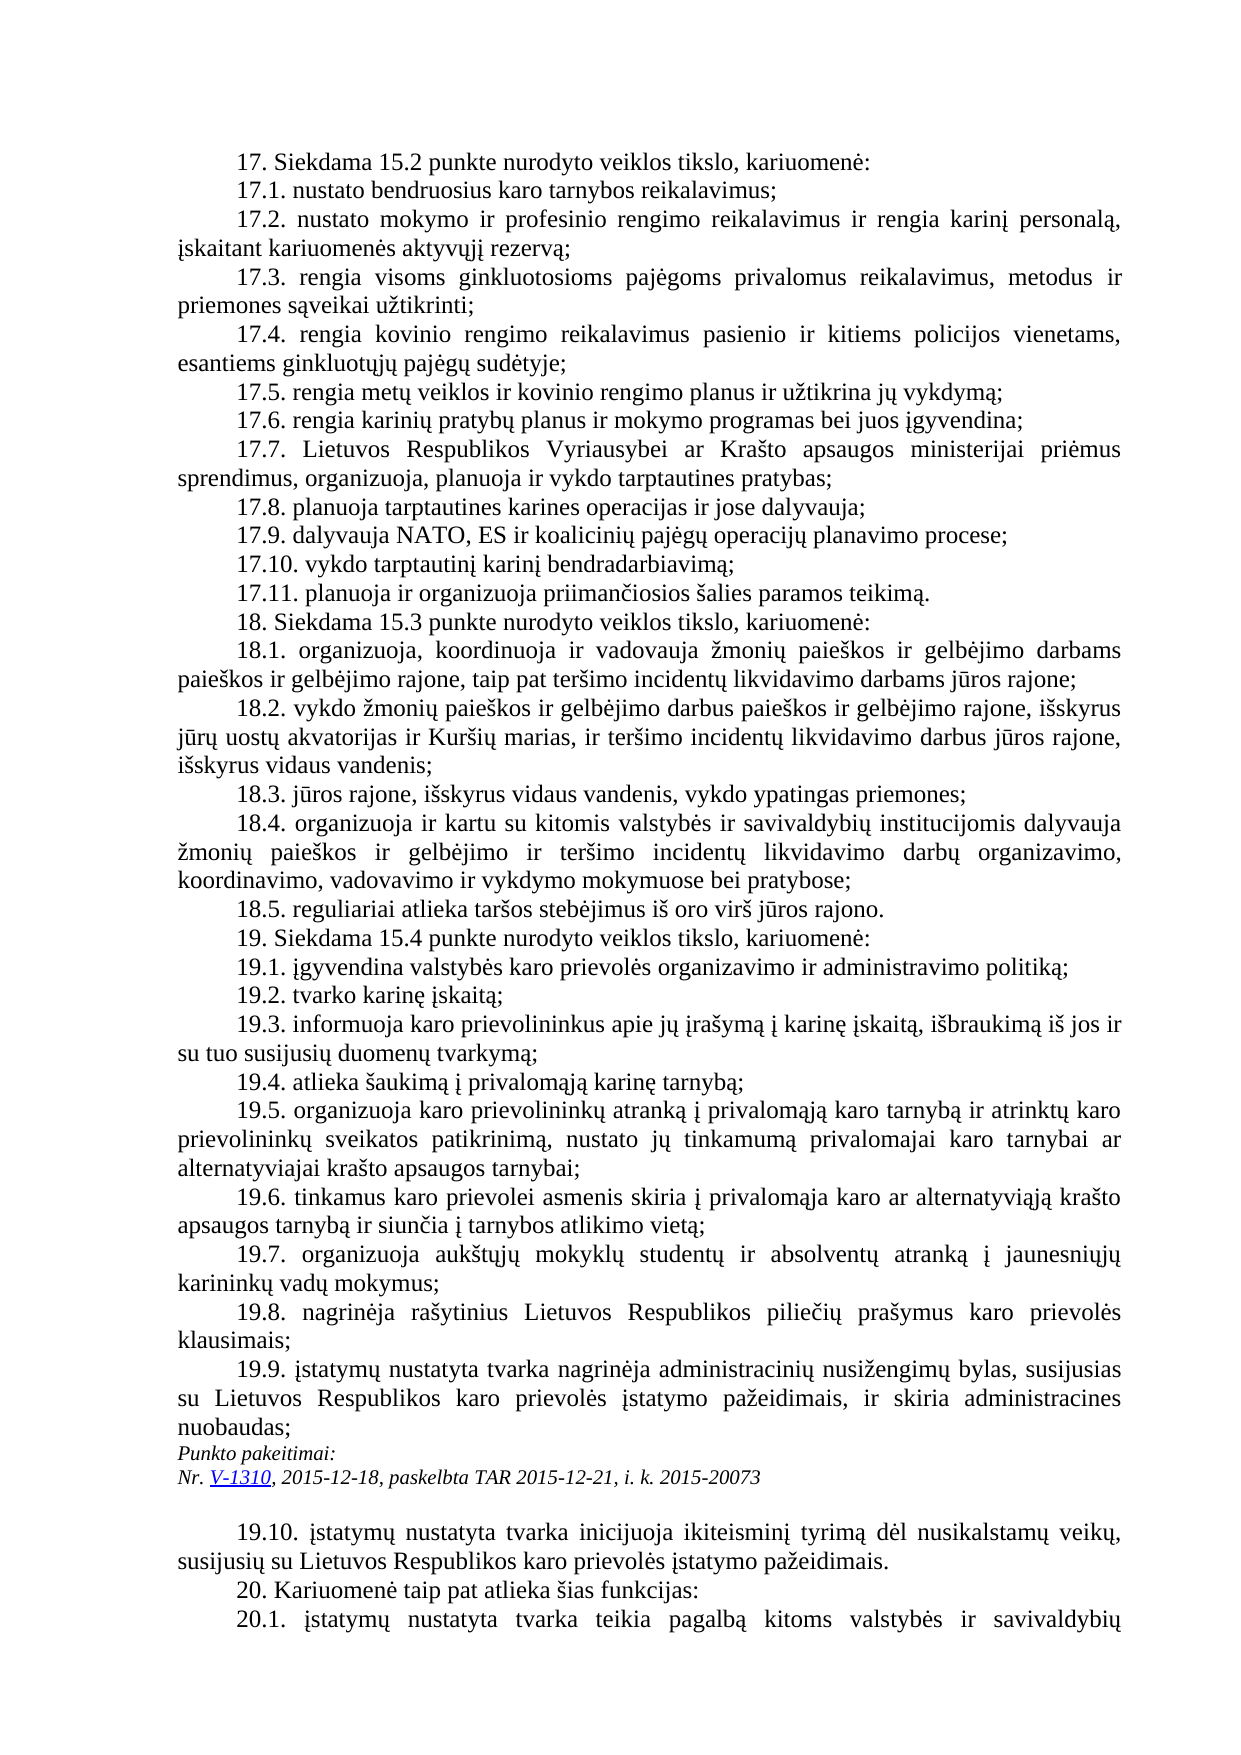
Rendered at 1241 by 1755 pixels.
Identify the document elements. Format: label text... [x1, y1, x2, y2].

text 17.4. rengia kovinio rengimo reikalavimus pasienio ir kitiems policijos vienetams, esantiems ginkluotųjų pajėgų sudėtyje; [177, 319, 1122, 377]
text 19.5. organizuoja karo prievolininkų atranką į privalomąją karo tarnybą ir atrinktų karo prievolininkų sveikatos patikrinimą, nustato jų tinkamumą privalomajai karo tarnybai ar alternatyviajai krašto apsaugos tarnybai; [177, 1096, 1122, 1182]
text 17.2. nustato mokymo ir profesinio rengimo reikalavimus ir rengia karinį personalą, įskaitant kariuomenės aktyvųjį rezervą; [177, 204, 1122, 262]
text 19. Siekdama 15.4 punkte nurodyto veiklos tikslo, kariuomenė: [177, 923, 1122, 952]
text 18. Siekdama 15.3 punkte nurodyto veiklos tikslo, kariuomenė: [177, 607, 1122, 636]
text 20. Kariuomenė taip pat atlieka šias funkcijas: [177, 1575, 1122, 1604]
text 19.2. tvarko karinę įskaitą; [177, 981, 1122, 1009]
text 18.5. reguliariai atlieka taršos stebėjimus iš oro virš jūros rajono. [177, 894, 1122, 923]
text Nr. V-1310, 2015-12-18, paskelbta TAR 2015-12-21, i. k. 2015-20073 [177, 1465, 1122, 1489]
text Punkto pakeitimai: [177, 1441, 1122, 1465]
text 20.1. įstatymų nustatyta tvarka teikia pagalbą kitoms valstybės ir savivaldybių [177, 1604, 1122, 1632]
text 19.1. įgyvendina valstybės karo prievolės organizavimo ir administravimo politiką; [177, 952, 1122, 981]
text 17. Siekdama 15.2 punkte nurodyto veiklos tikslo, kariuomenė: [177, 147, 1122, 176]
text 17.9. dalyvauja NATO, ES ir koalicinių pajėgų operacijų planavimo procese; [177, 521, 1122, 549]
text 17.5. rengia metų veiklos ir kovinio rengimo planus ir užtikrina jų vykdymą; [177, 377, 1122, 406]
text 18.4. organizuoja ir kartu su kitomis valstybės ir savivaldybių institucijomis dalyvauja žmonių paieškos ir gelbėjimo ir teršimo incidentų likvidavimo darbų organizavimo, koordinavimo, vadovavimo ir vykdymo mokymuose bei pratybose; [177, 808, 1122, 894]
text 18.1. organizuoja, koordinuoja ir vadovauja žmonių paieškos ir gelbėjimo darbams paieškos ir gelbėjimo rajone, taip pat teršimo incidentų likvidavimo darbams jūros rajone; [177, 636, 1122, 693]
text 19.3. informuoja karo prievolininkus apie jų įrašymą į karinę įskaitą, išbraukimą iš jos ir su tuo susijusių duomenų tvarkymą; [177, 1009, 1122, 1067]
text 17.10. vykdo tarptautinį karinį bendradarbiavimą; [177, 549, 1122, 578]
text 17.7. Lietuvos Respublikos Vyriausybei ar Krašto apsaugos ministerijai priėmus sprendimus, organizuoja, planuoja ir vykdo tarptautines pratybas; [177, 434, 1122, 492]
text 17.1. nustato bendruosius karo tarnybos reikalavimus; [177, 176, 1122, 204]
text 19.7. organizuoja aukštųjų mokyklų studentų ir absolventų atranką į jaunesniųjų karininkų vadų mokymus; [177, 1239, 1122, 1297]
text 17.6. rengia karinių pratybų planus ir mokymo programas bei juos įgyvendina; [177, 406, 1122, 434]
text 18.2. vykdo žmonių paieškos ir gelbėjimo darbus paieškos ir gelbėjimo rajone, išskyrus jūrų uostų akvatorijas ir Kuršių marias, ir teršimo incidentų likvidavimo darbus jūros rajone, išskyrus vidaus vandenis; [177, 693, 1122, 779]
text 18.3. jūros rajone, išskyrus vidaus vandenis, vykdo ypatingas priemones; [177, 779, 1122, 808]
text 17.8. planuoja tarptautines karines operacijas ir jose dalyvauja; [177, 492, 1122, 521]
text 19.9. įstatymų nustatyta tvarka nagrinėja administracinių nusižengimų bylas, susijusias su Lietuvos Respublikos karo prievolės įstatymo pažeidimais, ir skiria administracines nuobaudas; [177, 1354, 1122, 1441]
text 19.8. nagrinėja rašytinius Lietuvos Respublikos piliečių prašymus karo prievolės klausimais; [177, 1297, 1122, 1354]
text 19.10. įstatymų nustatyta tvarka inicijuoja ikiteisminį tyrimą dėl nusikalstamų veikų, susijusių su Lietuvos Respublikos karo prievolės įstatymo pažeidimais. [177, 1517, 1122, 1575]
text 17.11. planuoja ir organizuoja priimančiosios šalies paramos teikimą. [177, 578, 1122, 607]
text 19.4. atlieka šaukimą į privalomąją karinę tarnybą; [177, 1067, 1122, 1096]
text 19.6. tinkamus karo prievolei asmenis skiria į privalomąja karo ar alternatyviąją krašto apsaugos tarnybą ir siunčia į tarnybos atlikimo vietą; [177, 1182, 1122, 1239]
text 17.3. rengia visoms ginkluotosioms pajėgoms privalomus reikalavimus, metodus ir priemones sąveikai užtikrinti; [177, 262, 1122, 319]
